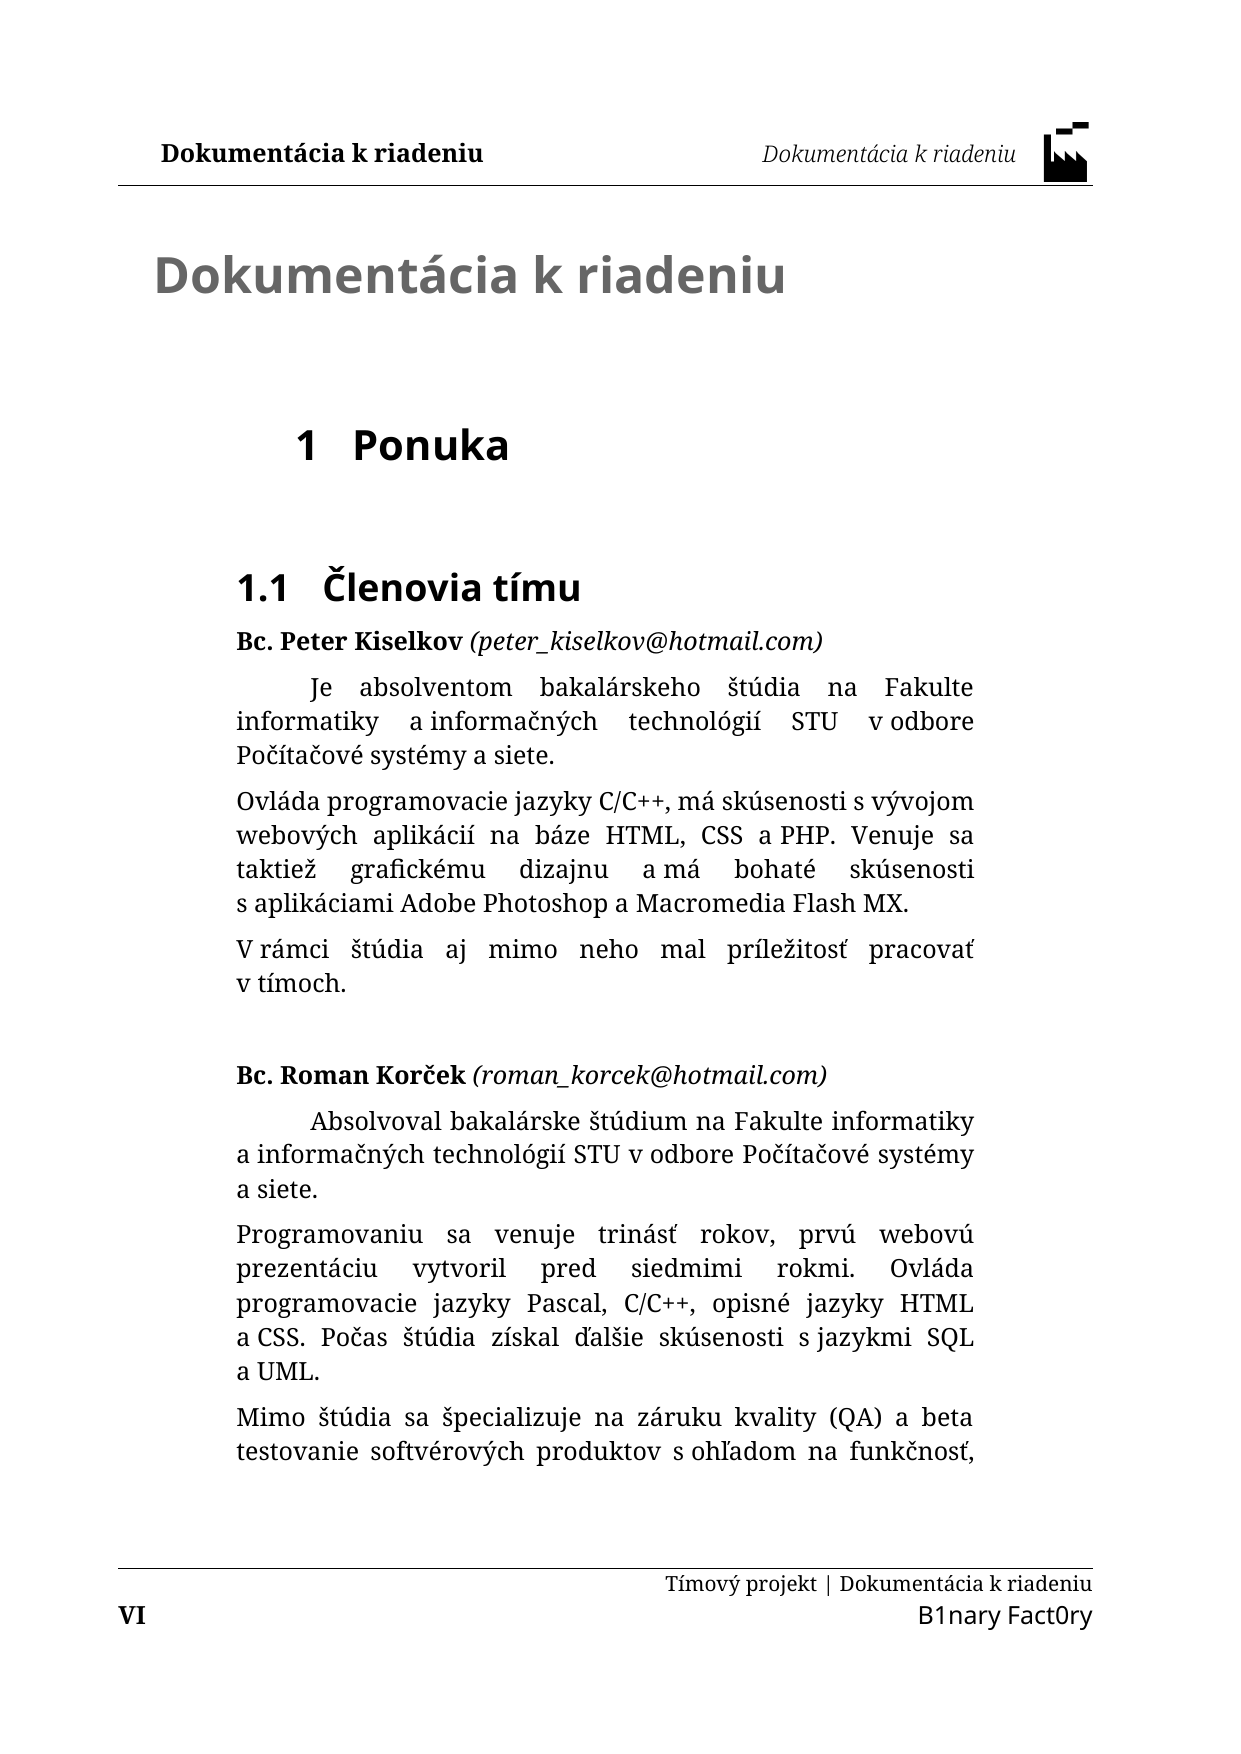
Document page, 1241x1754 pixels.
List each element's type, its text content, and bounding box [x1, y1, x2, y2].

subtitle Ponuka [295, 416, 974, 472]
text Programovaniu sa venuje trinásť rokov, prvú webovú prezentáciu vytvoril pred siedmimi rokmi. Ovláda programovacie jazyky Pascal, C/C++, opisné jazyky HTML a CSS. Počas štúdia získal ďalšie skúsenosti s jazykmi SQL a UML. [236, 1217, 974, 1387]
text V rámci štúdia aj mimo neho mal príležitosť pracovať v tímoch. [236, 932, 974, 1000]
text Bc. Peter Kiselkov (peter_kiselkov@hotmail.com) [236, 624, 974, 658]
subtitle Dokumentácia k riadeniu [118, 241, 1093, 309]
text Absolvoval bakalárske štúdium na Fakulte informatiky a informačných technológií STU v odbore Počítačové systémy a siete. [236, 1103, 974, 1205]
picture [1043, 122, 1089, 182]
text Ovláda programovacie jazyky C/C++, má skúsenosti s vývojom webových aplikácií na báze HTML, CSS a PHP. Venuje sa taktiež grafickému dizajnu a má bohaté skúsenosti s aplikáciami Adobe Photoshop a Macromedia Flash MX. [236, 783, 974, 920]
text Mimo štúdia sa špecializuje na záruku kvality (QA) a beta testovanie softvérových produktov s ohľadom na funkčnosť, [236, 1399, 974, 1467]
text Bc. Roman Korček (roman_korcek@hotmail.com) [236, 1057, 974, 1091]
text Je absolventom bakalárskeho štúdia na Fakulte informatiky a informačných technológií STU v odbore Počítačové systémy a siete. [236, 669, 974, 772]
subtitle Členovia tímu [236, 561, 974, 612]
